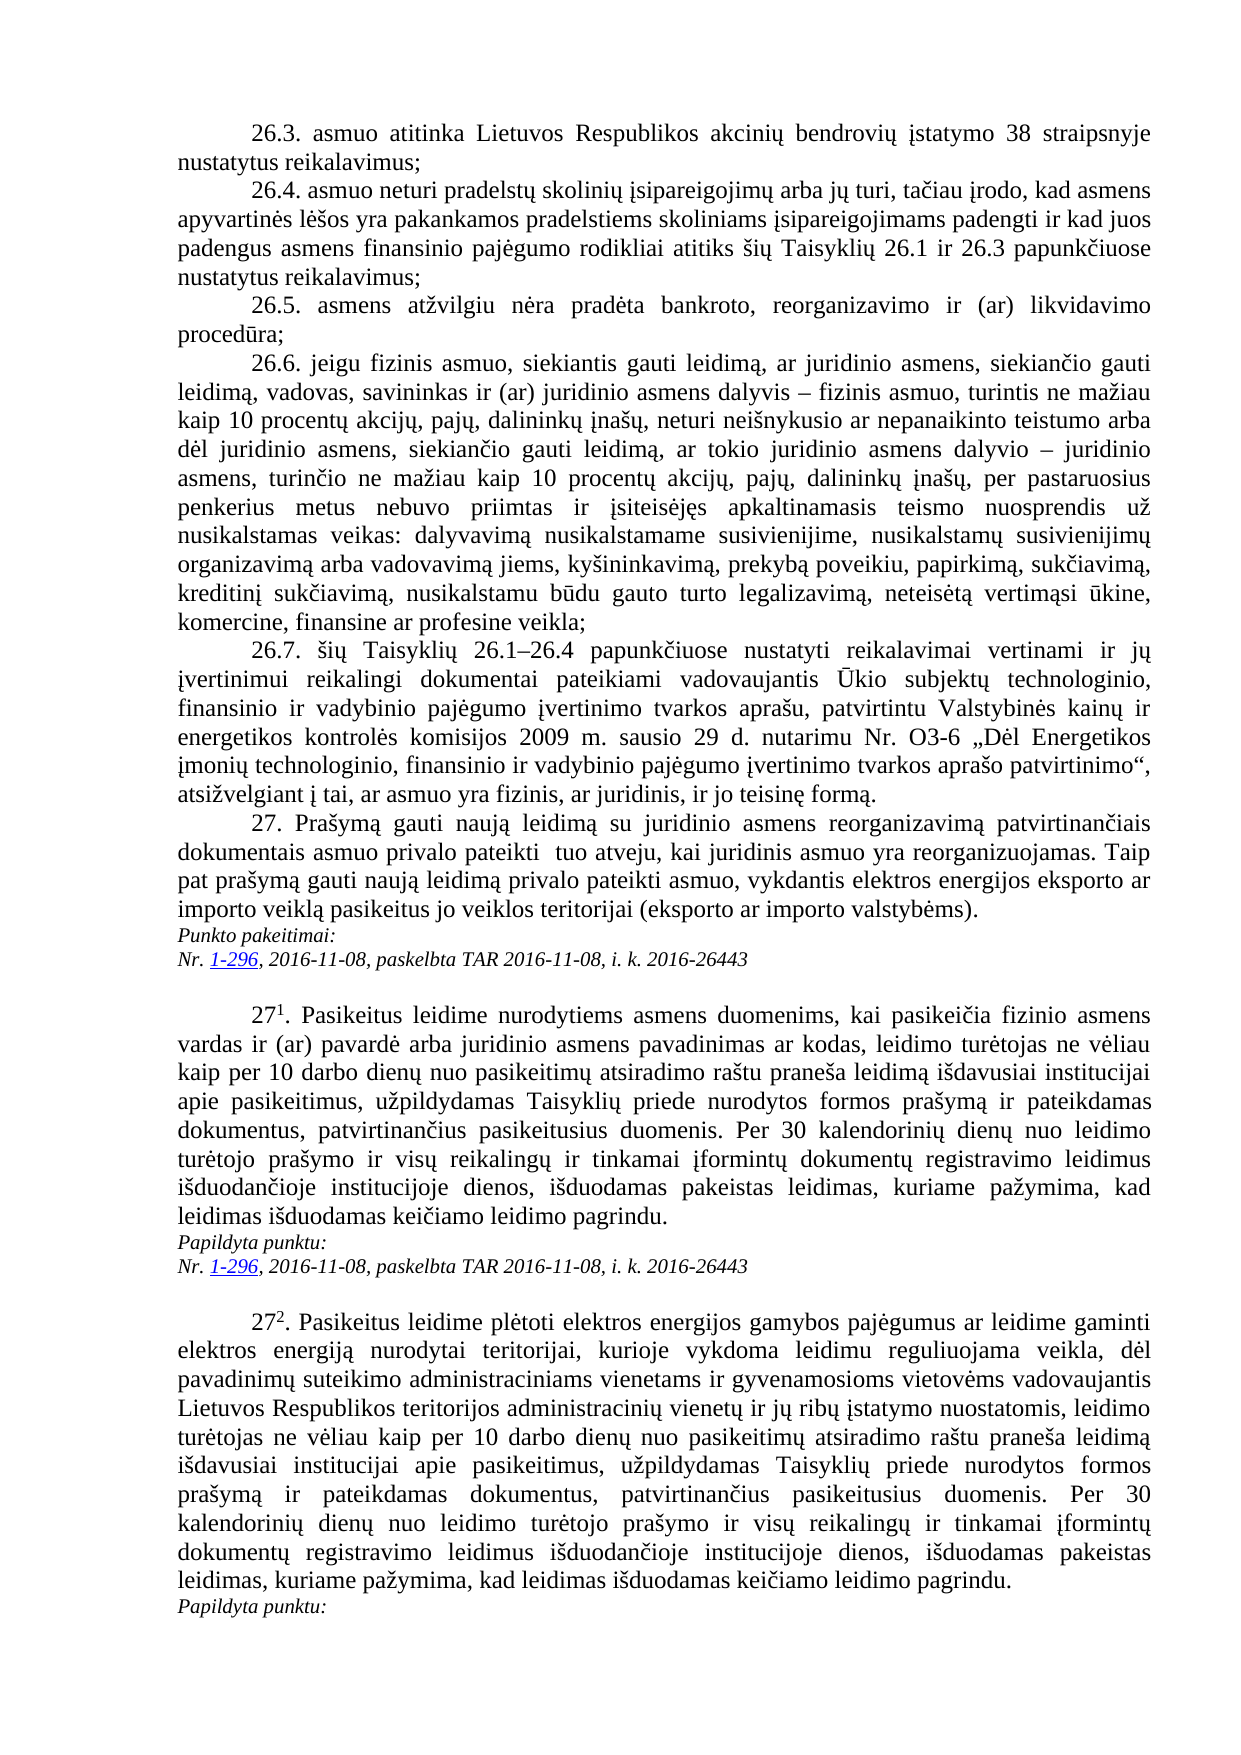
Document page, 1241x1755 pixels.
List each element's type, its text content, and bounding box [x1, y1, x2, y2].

text Papildyta punktu: [177, 1594, 1152, 1618]
text 27. Prašymą gauti naują leidimą su juridinio asmens reorganizavimą patvirtinančiais dokumentais asmuo privalo pateikti tuo atveju, kai juridinis asmuo yra reorganizuojamas. Taip pat prašymą gauti naują leidimą privalo pateikti asmuo, vykdantis elektros energijos eksporto ar importo veiklą pasikeitus jo veiklos teritorijai (eksporto ar importo valstybėms). [177, 808, 1152, 923]
text 26.7. šių Taisyklių 26.1–26.4 papunkčiuose nustatyti reikalavimai vertinami ir jų įvertinimui reikalingi dokumentai pateikiami vadovaujantis Ūkio subjektų technologinio, finansinio ir vadybinio pajėgumo įvertinimo tvarkos aprašu, patvirtintu Valstybinės kainų ir energetikos kontrolės komisijos 2009 m. sausio 29 d. nutarimu Nr. O3-6 „Dėl Energetikos įmonių technologinio, finansinio ir vadybinio pajėgumo įvertinimo tvarkos aprašo patvirtinimo“, atsižvelgiant į tai, ar asmuo yra fizinis, ar juridinis, ir jo teisinę formą. [177, 636, 1152, 808]
text Nr. 1-296, 2016-11-08, paskelbta TAR 2016-11-08, i. k. 2016-26443 [177, 947, 1152, 971]
text 26.4. asmuo neturi pradelstų skolinių įsipareigojimų arba jų turi, tačiau įrodo, kad asmens apyvartinės lėšos yra pakankamos pradelstiems skoliniams įsipareigojimams padengti ir kad juos padengus asmens finansinio pajėgumo rodikliai atitiks šių Taisyklių 26.1 ir 26.3 papunkčiuose nustatytus reikalavimus; [177, 176, 1152, 291]
text Papildyta punktu: [177, 1230, 1152, 1254]
text 271. Pasikeitus leidime nurodytiems asmens duomenims, kai pasikeičia fizinio asmens vardas ir (ar) pavardė arba juridinio asmens pavadinimas ar kodas, leidimo turėtojas ne vėliau kaip per 10 darbo dienų nuo pasikeitimų atsiradimo raštu praneša leidimą išdavusiai institucijai apie pasikeitimus, užpildydamas Taisyklių priede nurodytos formos prašymą ir pateikdamas dokumentus, patvirtinančius pasikeitusius duomenis. Per 30 kalendorinių dienų nuo leidimo turėtojo prašymo ir visų reikalingų ir tinkamai įformintų dokumentų registravimo leidimus išduodančioje institucijoje dienos, išduodamas pakeistas leidimas, kuriame pažymima, kad leidimas išduodamas keičiamo leidimo pagrindu. [177, 1000, 1152, 1230]
text Punkto pakeitimai: [177, 923, 1152, 947]
text 26.5. asmens atžvilgiu nėra pradėta bankroto, reorganizavimo ir (ar) likvidavimo procedūra; [177, 291, 1152, 348]
text 272. Pasikeitus leidime plėtoti elektros energijos gamybos pajėgumus ar leidime gaminti elektros energiją nurodytai teritorijai, kurioje vykdoma leidimu reguliuojama veikla, dėl pavadinimų suteikimo administraciniams vienetams ir gyvenamosioms vietovėms vadovaujantis Lietuvos Respublikos teritorijos administracinių vienetų ir jų ribų įstatymo nuostatomis, leidimo turėtojas ne vėliau kaip per 10 darbo dienų nuo pasikeitimų atsiradimo raštu praneša leidimą išdavusiai institucijai apie pasikeitimus, užpildydamas Taisyklių priede nurodytos formos prašymą ir pateikdamas dokumentus, patvirtinančius pasikeitusius duomenis. Per 30 kalendorinių dienų nuo leidimo turėtojo prašymo ir visų reikalingų ir tinkamai įformintų dokumentų registravimo leidimus išduodančioje institucijoje dienos, išduodamas pakeistas leidimas, kuriame pažymima, kad leidimas išduodamas keičiamo leidimo pagrindu. [177, 1307, 1152, 1594]
text 26.6. jeigu fizinis asmuo, siekiantis gauti leidimą, ar juridinio asmens, siekiančio gauti leidimą, vadovas, savininkas ir (ar) juridinio asmens dalyvis – fizinis asmuo, turintis ne mažiau kaip 10 procentų akcijų, pajų, dalininkų įnašų, neturi neišnykusio ar nepanaikinto teistumo arba dėl juridinio asmens, siekiančio gauti leidimą, ar tokio juridinio asmens dalyvio – juridinio asmens, turinčio ne mažiau kaip 10 procentų akcijų, pajų, dalininkų įnašų, per pastaruosius penkerius metus nebuvo priimtas ir įsiteisėjęs apkaltinamasis teismo nuosprendis už nusikalstamas veikas: dalyvavimą nusikalstamame susivienijime, nusikalstamų susivienijimų organizavimą arba vadovavimą jiems, kyšininkavimą, prekybą poveikiu, papirkimą, sukčiavimą, kreditinį sukčiavimą, nusikalstamu būdu gauto turto legalizavimą, neteisėtą vertimąsi ūkine, komercine, finansine ar profesine veikla; [177, 348, 1152, 636]
text Nr. 1-296, 2016-11-08, paskelbta TAR 2016-11-08, i. k. 2016-26443 [177, 1254, 1152, 1278]
text 26.3. asmuo atitinka Lietuvos Respublikos akcinių bendrovių įstatymo 38 straipsnyje nustatytus reikalavimus; [177, 118, 1152, 176]
